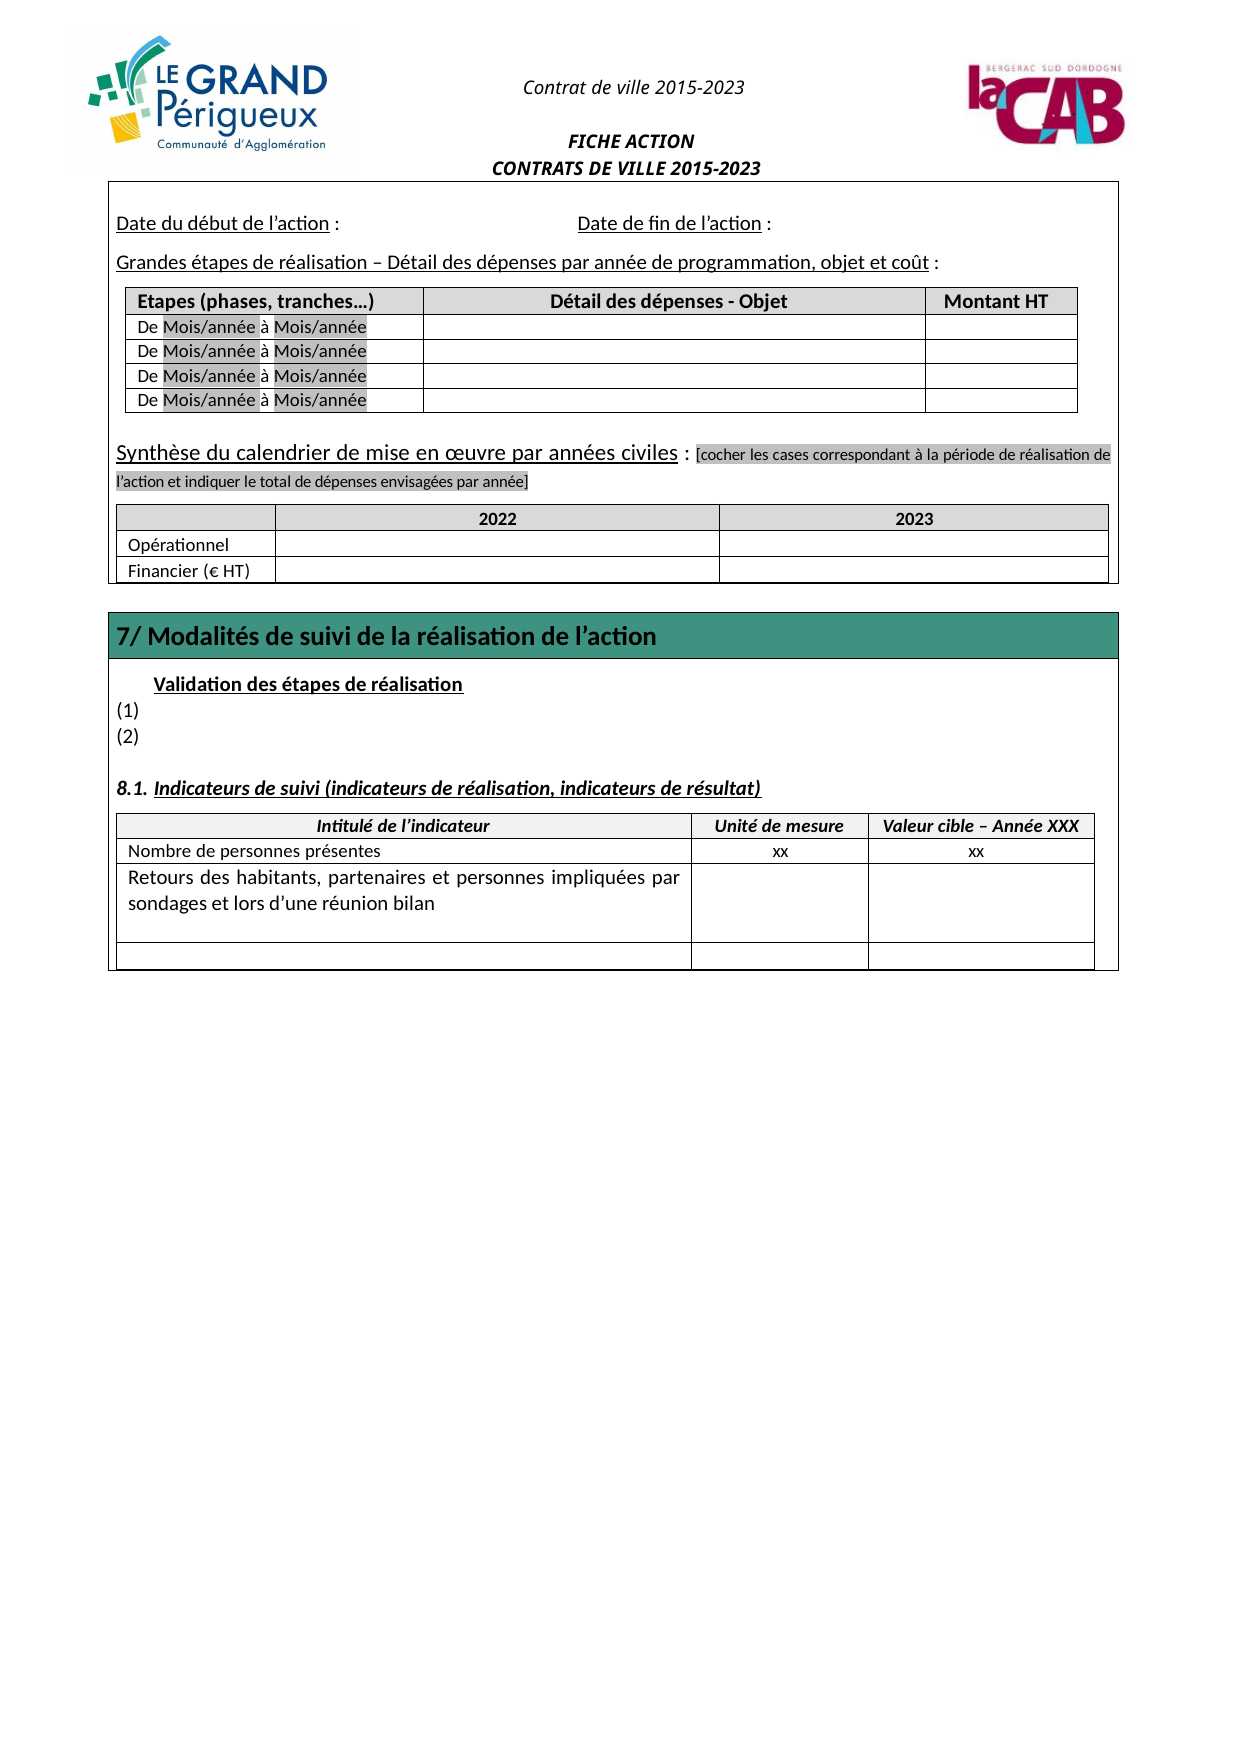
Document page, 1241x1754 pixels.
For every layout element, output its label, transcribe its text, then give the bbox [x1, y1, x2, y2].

table_cell De Mois/année à Mois/année [126, 340, 423, 363]
picture [63, 24, 359, 173]
table_cell Financier (€ HT) [117, 557, 275, 582]
table_cell [720, 557, 1108, 582]
table_cell xx [869, 839, 1094, 863]
table_cell De Mois/année à Mois/année [126, 364, 423, 387]
table_cell [869, 943, 1094, 969]
picture [964, 58, 1132, 153]
table_header Valeur cible – Année XXX [869, 814, 1094, 838]
table_header 2023 [720, 505, 1108, 530]
table_header Intitulé de l’indicateur [117, 814, 691, 838]
table_cell [276, 531, 719, 556]
table_cell xx [692, 839, 868, 863]
table_cell [720, 531, 1108, 556]
table_cell Nombre de personnes présentes [117, 839, 691, 863]
table_cell Date du début de l’action : Date de fin de l’action : Grandes étapes de réalisation – Détail des dépenses par année de programmation, objet et coût : Synthèse du calendrier de mise en œuvre par années civiles : [cocher les cases correspondant à la période de réalisation de l’action et indiquer le total de dépenses envisagées par année] [109, 182, 1118, 583]
table_cell Opérationnel [117, 531, 275, 556]
table_header [117, 505, 275, 530]
table_cell [692, 864, 868, 942]
table_cell [692, 943, 868, 969]
table_cell Retours des habitants, partenaires et personnes impliquées par sondages et lors d’une réunion bilan [117, 864, 691, 942]
table_cell Validation des étapes de réalisation (1) (2) Indicateurs de suivi (indicateurs de réalisation, indicateurs de résultat) [109, 659, 1118, 970]
table_cell [424, 315, 925, 338]
table_cell [926, 389, 1077, 412]
table_cell [424, 364, 925, 387]
table_header Détail des dépenses - Objet [424, 288, 925, 314]
table_header Montant HT [926, 288, 1077, 314]
table_cell [117, 943, 691, 969]
table_header Etapes (phases, tranches…) [126, 288, 423, 314]
table_cell [926, 364, 1077, 387]
table_cell De Mois/année à Mois/année [126, 315, 423, 338]
table_header 2022 [276, 505, 719, 530]
table_cell [926, 340, 1077, 363]
table_cell [869, 864, 1094, 942]
table_cell [276, 557, 719, 582]
table_cell [424, 340, 925, 363]
table_cell [926, 315, 1077, 338]
table_cell De Mois/année à Mois/année [126, 389, 423, 412]
table_cell [424, 389, 925, 412]
table_header Unité de mesure [692, 814, 868, 838]
table_header 7/ Modalités de suivi de la réalisation de l’action [109, 613, 1118, 658]
